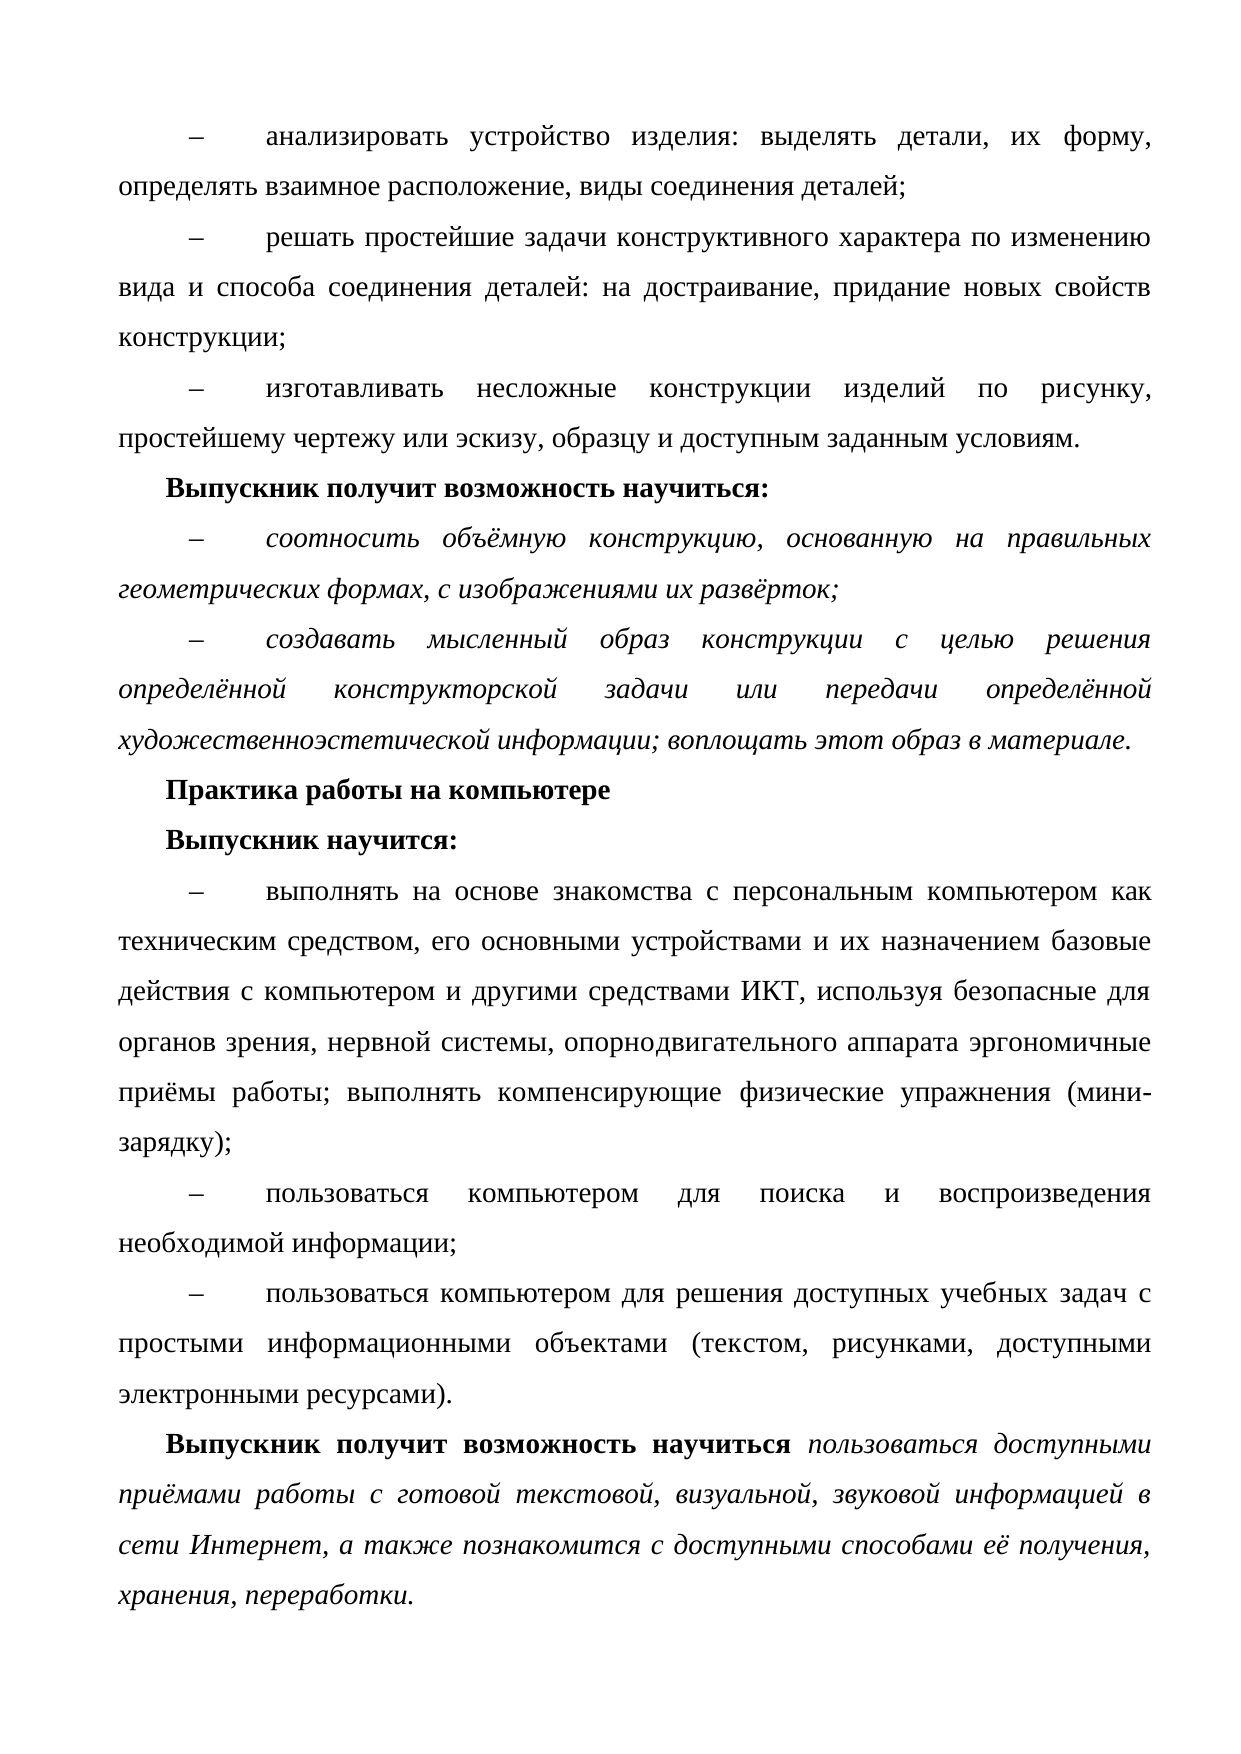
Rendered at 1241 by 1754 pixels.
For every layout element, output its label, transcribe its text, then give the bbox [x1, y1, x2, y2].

subtitle изготавливать несложные конструкции изделий по рисунку, простейшему чертежу или эскизу, образцу и доступным заданным условиям. [118, 370, 1152, 453]
text Выпускник получит возможность научиться: [118, 470, 1152, 504]
text Выпускник научится: [118, 822, 1152, 856]
subtitle пользоваться компьютером для поиска и воспроизведения необходимой информации; [118, 1175, 1152, 1258]
subtitle соотносить объёмную конструкцию, основанную на правильных геометрических формах, с изображениями их развёрток; [118, 521, 1152, 604]
subtitle создавать мысленный образ конструкции с целью решения определённой конструкторской задачи или передачи определённой художественно­эстетической информации; воплощать этот образ в материале. [118, 621, 1152, 755]
subtitle выполнять на основе знакомства с персональным компьютером как техническим средством, его основными устройствами и их назначением базовые действия с компьютером и другими средствами ИКТ, используя безопасные для органов зрения, нервной системы, опорно­двигательного аппарата эргономичные приёмы работы; выполнять компенсирующие физические упражнения (мини­зарядку); [118, 873, 1152, 1158]
text Выпускник получит возможность научиться пользоваться доступными приёмами работы с готовой текстовой, визуальной, звуковой информацией в сети Интернет, а также познакомится с доступными способами её получения, хранения, переработки. [118, 1426, 1152, 1611]
subtitle решать простейшие задачи конструктивного характера по изменению вида и способа соединения деталей: на достраивание, придание новых свойств конструкции; [118, 219, 1152, 353]
subtitle пользоваться компьютером для решения доступных учебных задач с простыми информационными объектами (текстом, рисунками, доступными электронными ресурсами). [118, 1275, 1152, 1409]
subtitle анализировать устройство изделия: выделять детали, их форму, определять взаимное расположение, виды соединения деталей; [118, 118, 1152, 202]
text Практика работы на компьютере [118, 772, 1152, 806]
